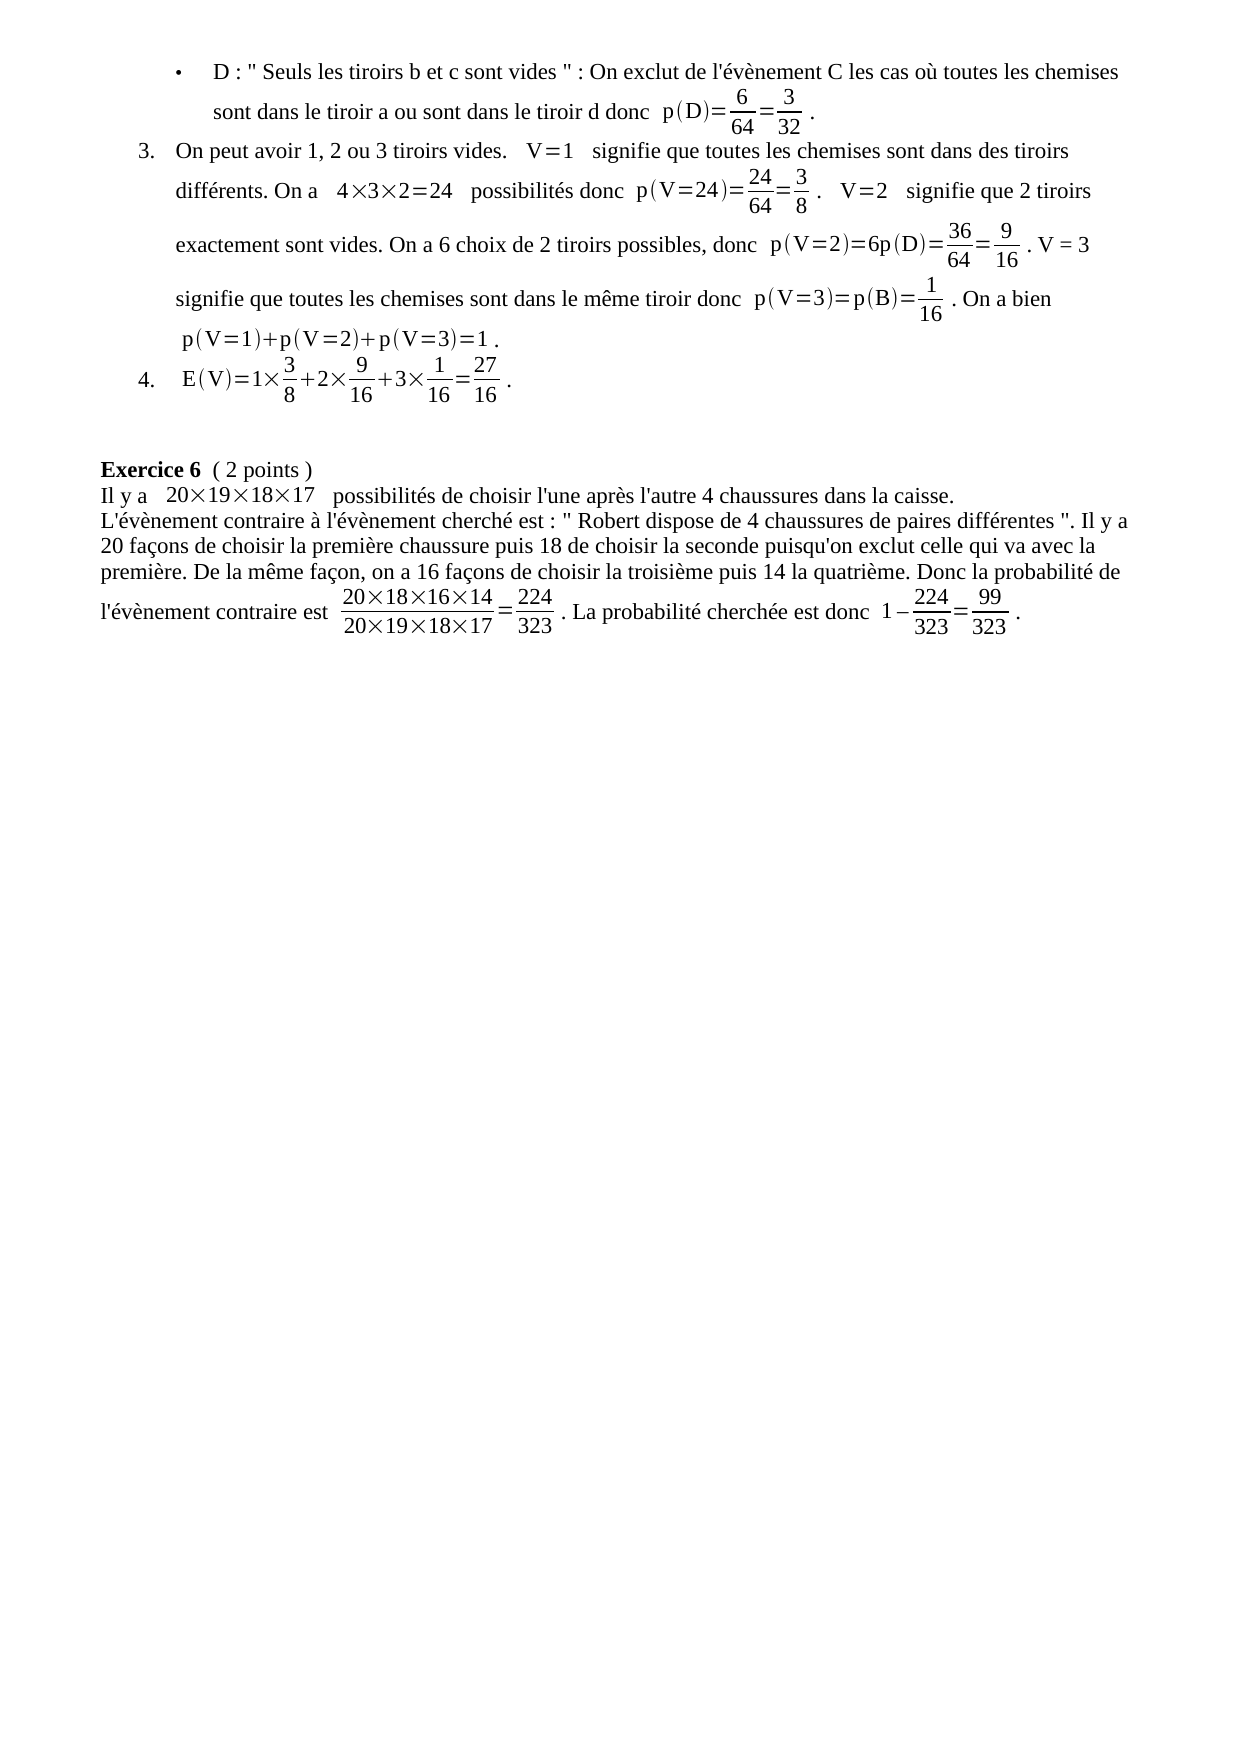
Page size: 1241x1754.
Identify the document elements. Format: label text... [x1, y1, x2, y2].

list D : " Seuls les tiroirs b et c sont vides " : On exclut de l'évènement C les cas où toutes les chemises sont dans le tiroir a ou sont dans le tiroir d donc . [175, 59, 1140, 138]
list On peut avoir 1, 2 ou 3 tiroirs vides.signifie que toutes les chemises sont dans des tiroirs différents. On apossibilités donc .signifie que 2 tiroirs exactement sont vides. On a 6 choix de 2 tiroirs possibles, donc . V = 3 signifie que toutes les chemises sont dans le même tiroir donc . On a bien . [138, 138, 1140, 352]
text Exercice 6 ( 2 points ) Il y apossibilités de choisir l'une après l'autre 4 chaussures dans la caisse. [100, 432, 1140, 508]
list . [138, 352, 1140, 406]
text L'évènement contraire à l'évènement cherché est : " Robert dispose de 4 chaussures de paires différentes ". Il y a 20 façons de choisir la première chaussure puis 18 de choisir la seconde puisqu'on exclut celle qui va avec la première. De la même façon, on a 16 façons de choisir la troisième puis 14 la quatrième. Donc la probabilité de l'évènement contraire est . La probabilité cherchée est donc . [100, 508, 1140, 638]
